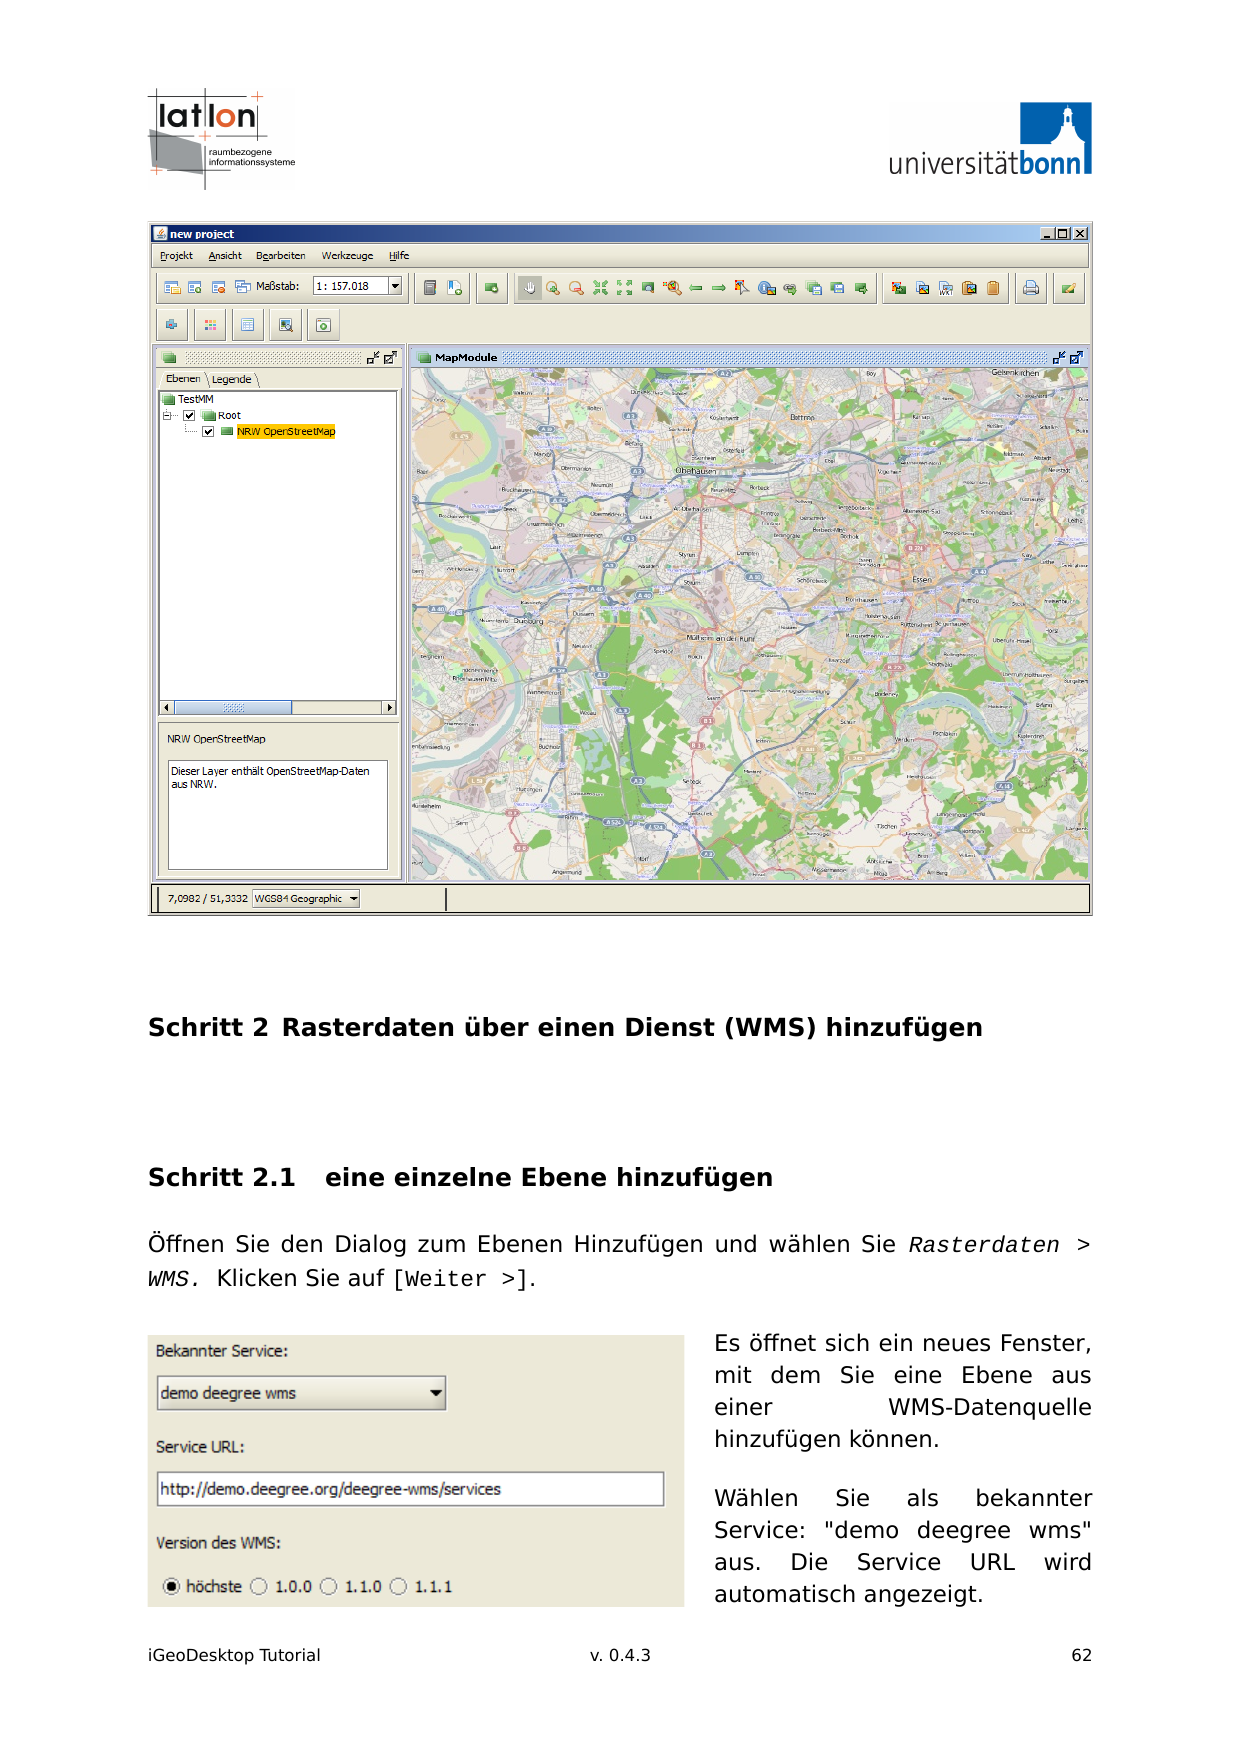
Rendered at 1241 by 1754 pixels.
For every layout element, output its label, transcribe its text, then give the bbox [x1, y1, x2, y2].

picture [147, 88, 295, 190]
subtitle eine einzelne Ebene hinzufügen [148, 1164, 1092, 1193]
text Öffnen Sie den Dialog zum Ebenen Hinzufügen und wählen Sie Rasterdaten > WMS. Klicken Sie auf [Weiter >]. Es öffnet sich ein neues Fenster, mit dem Sie eine Ebene aus einer WMS-Datenquelle hinzufügen können. Wählen Sie als bekannter Service: "demo deegree wms" aus. Die Service URL wird automatisch angezeigt. [148, 1232, 1092, 1608]
picture [147, 221, 1093, 916]
picture [889, 102, 1093, 174]
picture [147, 1335, 685, 1607]
subtitle Rasterdaten über einen Dienst (WMS) hinzufügen [148, 1013, 1092, 1042]
